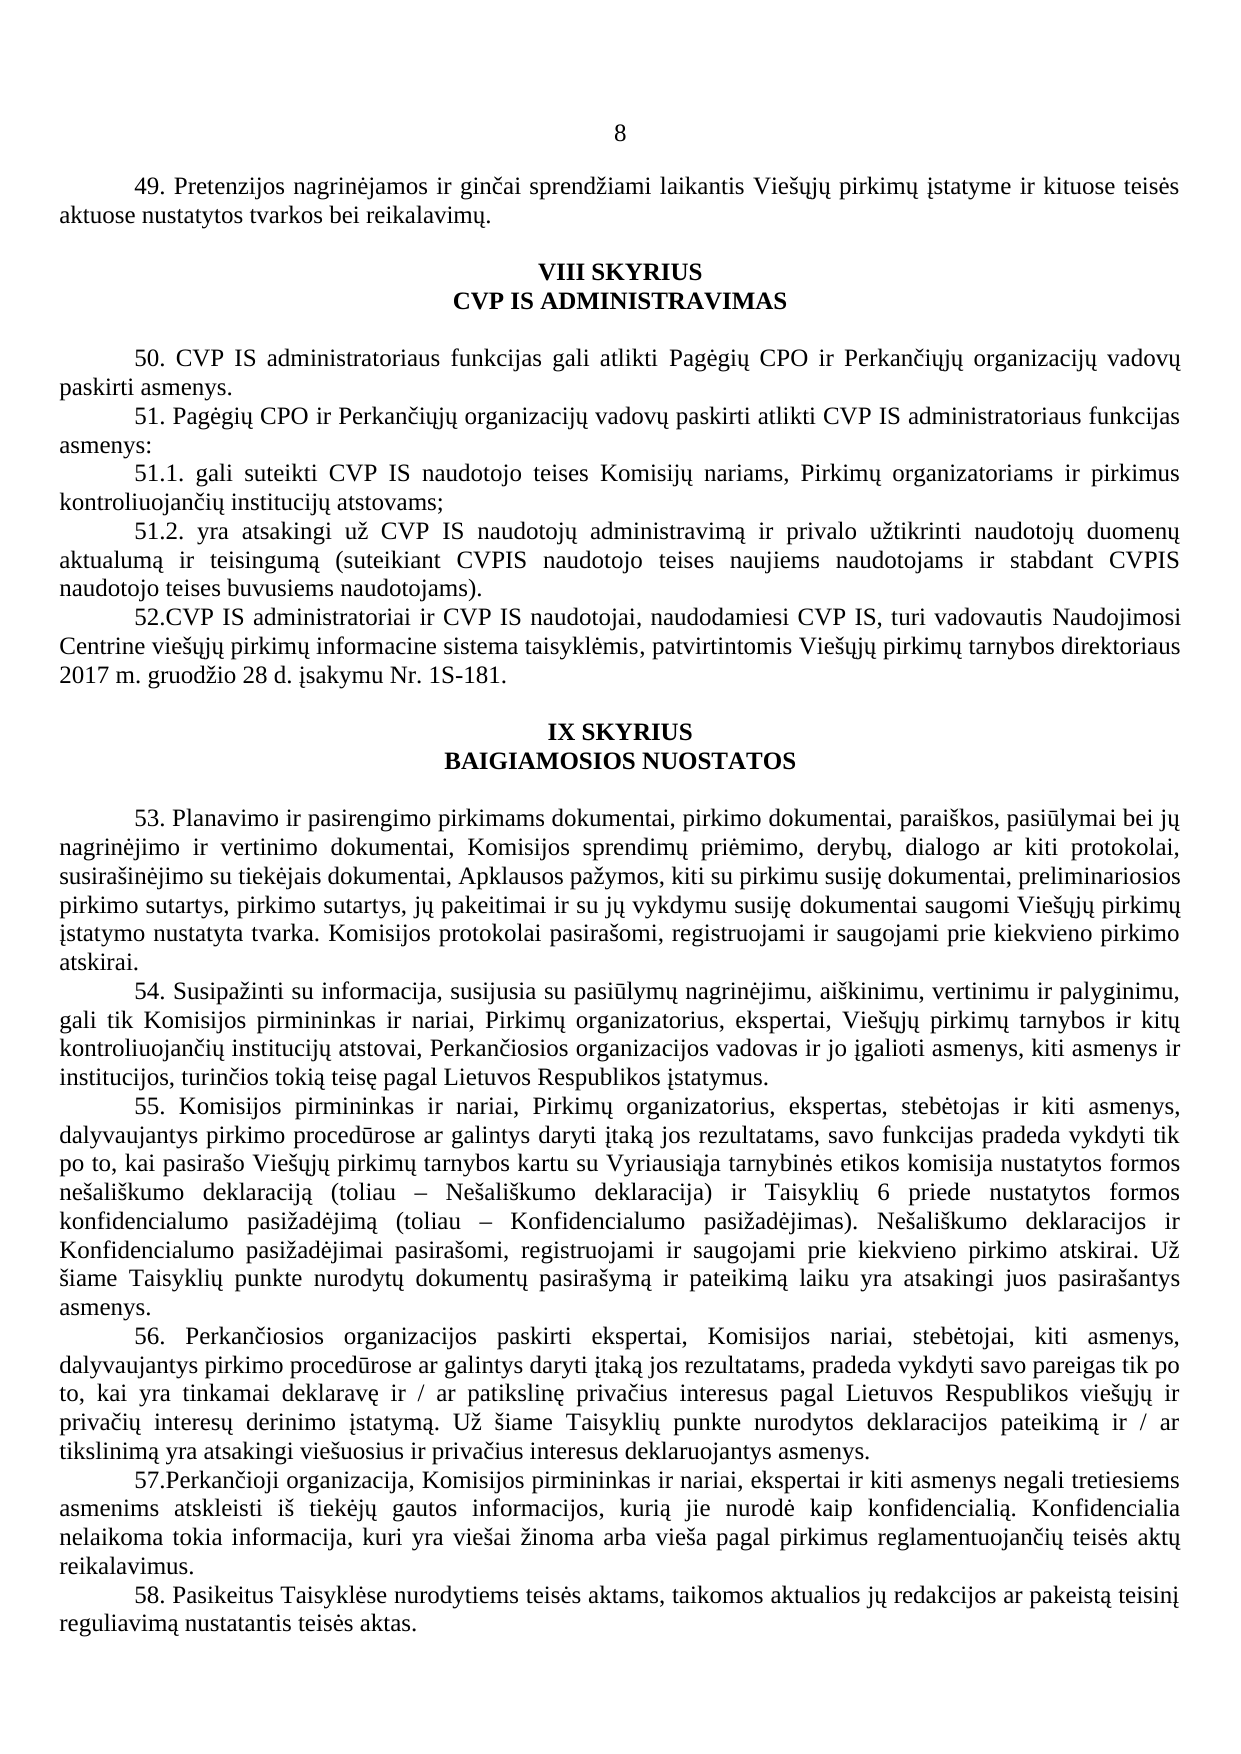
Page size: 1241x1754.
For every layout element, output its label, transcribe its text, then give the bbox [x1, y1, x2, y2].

text 58. Pasikeitus Taisyklėse nurodytiems teisės aktams, taikomos aktualios jų redakcijos ar pakeistą teisinį reguliavimą nustatantis teisės aktas. [59, 1580, 1181, 1637]
text BAIGIAMOSIOS NUOSTATOS [59, 746, 1181, 775]
text 49. Pretenzijos nagrinėjamos ir ginčai sprendžiami laikantis Viešųjų pirkimų įstatyme ir kituose teisės aktuose nustatytos tvarkos bei reikalavimų. [59, 171, 1181, 228]
text 52.CVP IS administratoriai ir CVP IS naudotojai, naudodamiesi CVP IS, turi vadovautis Naudojimosi Centrine viešųjų pirkimų informacine sistema taisyklėmis, patvirtintomis Viešųjų pirkimų tarnybos direktoriaus 2017 m. gruodžio 28 d. įsakymu Nr. 1S-181. [59, 602, 1181, 688]
text 53. Planavimo ir pasirengimo pirkimams dokumentai, pirkimo dokumentai, paraiškos, pasiūlymai bei jų nagrinėjimo ir vertinimo dokumentai, Komisijos sprendimų priėmimo, derybų, dialogo ar kiti protokolai, susirašinėjimo su tiekėjais dokumentai, Apklausos pažymos, kiti su pirkimu susiję dokumentai, preliminariosios pirkimo sutartys, pirkimo sutartys, jų pakeitimai ir su jų vykdymu susiję dokumentai saugomi Viešųjų pirkimų įstatymo nustatyta tvarka. Komisijos protokolai pasirašomi, registruojami ir saugojami prie kiekvieno pirkimo atskirai. [59, 803, 1181, 976]
text 55. Komisijos pirmininkas ir nariai, Pirkimų organizatorius, ekspertas, stebėtojas ir kiti asmenys, dalyvaujantys pirkimo procedūrose ar galintys daryti įtaką jos rezultatams, savo funkcijas pradeda vykdyti tik po to, kai pasirašo Viešųjų pirkimų tarnybos kartu su Vyriausiąja tarnybinės etikos komisija nustatytos formos nešališkumo deklaraciją (toliau – Nešališkumo deklaracija) ir Taisyklių 6 priede nustatytos formos konfidencialumo pasižadėjimą (toliau – Konfidencialumo pasižadėjimas). Nešališkumo deklaracijos ir Konfidencialumo pasižadėjimai pasirašomi, registruojami ir saugojami prie kiekvieno pirkimo atskirai. Už šiame Taisyklių punkte nurodytų dokumentų pasirašymą ir pateikimą laiku yra atsakingi juos pasirašantys asmenys. [59, 1091, 1181, 1321]
text 56. Perkančiosios organizacijos paskirti ekspertai, Komisijos nariai, stebėtojai, kiti asmenys, dalyvaujantys pirkimo procedūrose ar galintys daryti įtaką jos rezultatams, pradeda vykdyti savo pareigas tik po to, kai yra tinkamai deklaravę ir / ar patikslinę privačius interesus pagal Lietuvos Respublikos viešųjų ir privačių interesų derinimo įstatymą. Už šiame Taisyklių punkte nurodytos deklaracijos pateikimą ir / ar tikslinimą yra atsakingi viešuosius ir privačius interesus deklaruojantys asmenys. [59, 1321, 1181, 1465]
text 54. Susipažinti su informacija, susijusia su pasiūlymų nagrinėjimu, aiškinimu, vertinimu ir palyginimu, gali tik Komisijos pirmininkas ir nariai, Pirkimų organizatorius, ekspertai, Viešųjų pirkimų tarnybos ir kitų kontroliuojančių institucijų atstovai, Perkančiosios organizacijos vadovas ir jo įgalioti asmenys, kiti asmenys ir institucijos, turinčios tokią teisę pagal Lietuvos Respublikos įstatymus. [59, 976, 1181, 1091]
text CVP IS ADMINISTRAVIMAS [59, 286, 1181, 315]
text 51.1. gali suteikti CVP IS naudotojo teises Komisijų nariams, Pirkimų organizatoriams ir pirkimus kontroliuojančių institucijų atstovams; [59, 458, 1181, 516]
text 51.2. yra atsakingi už CVP IS naudotojų administravimą ir privalo užtikrinti naudotojų duomenų aktualumą ir teisingumą (suteikiant CVPIS naudotojo teises naujiems naudotojams ir stabdant CVPIS naudotojo teises buvusiems naudotojams). [59, 516, 1181, 602]
text IX SKYRIUS [59, 717, 1181, 746]
text 57.Perkančioji organizacija, Komisijos pirmininkas ir nariai, ekspertai ir kiti asmenys negali tretiesiems asmenims atskleisti iš tiekėjų gautos informacijos, kurią jie nurodė kaip konfidencialią. Konfidencialia nelaikoma tokia informacija, kuri yra viešai žinoma arba vieša pagal pirkimus reglamentuojančių teisės aktų reikalavimus. [59, 1465, 1181, 1580]
text 50. CVP IS administratoriaus funkcijas gali atlikti Pagėgių CPO ir Perkančiųjų organizacijų vadovų paskirti asmenys. [59, 343, 1181, 401]
text VIII SKYRIUS [59, 257, 1181, 286]
text 51. Pagėgių CPO ir Perkančiųjų organizacijų vadovų paskirti atlikti CVP IS administratoriaus funkcijas asmenys: [59, 401, 1181, 458]
